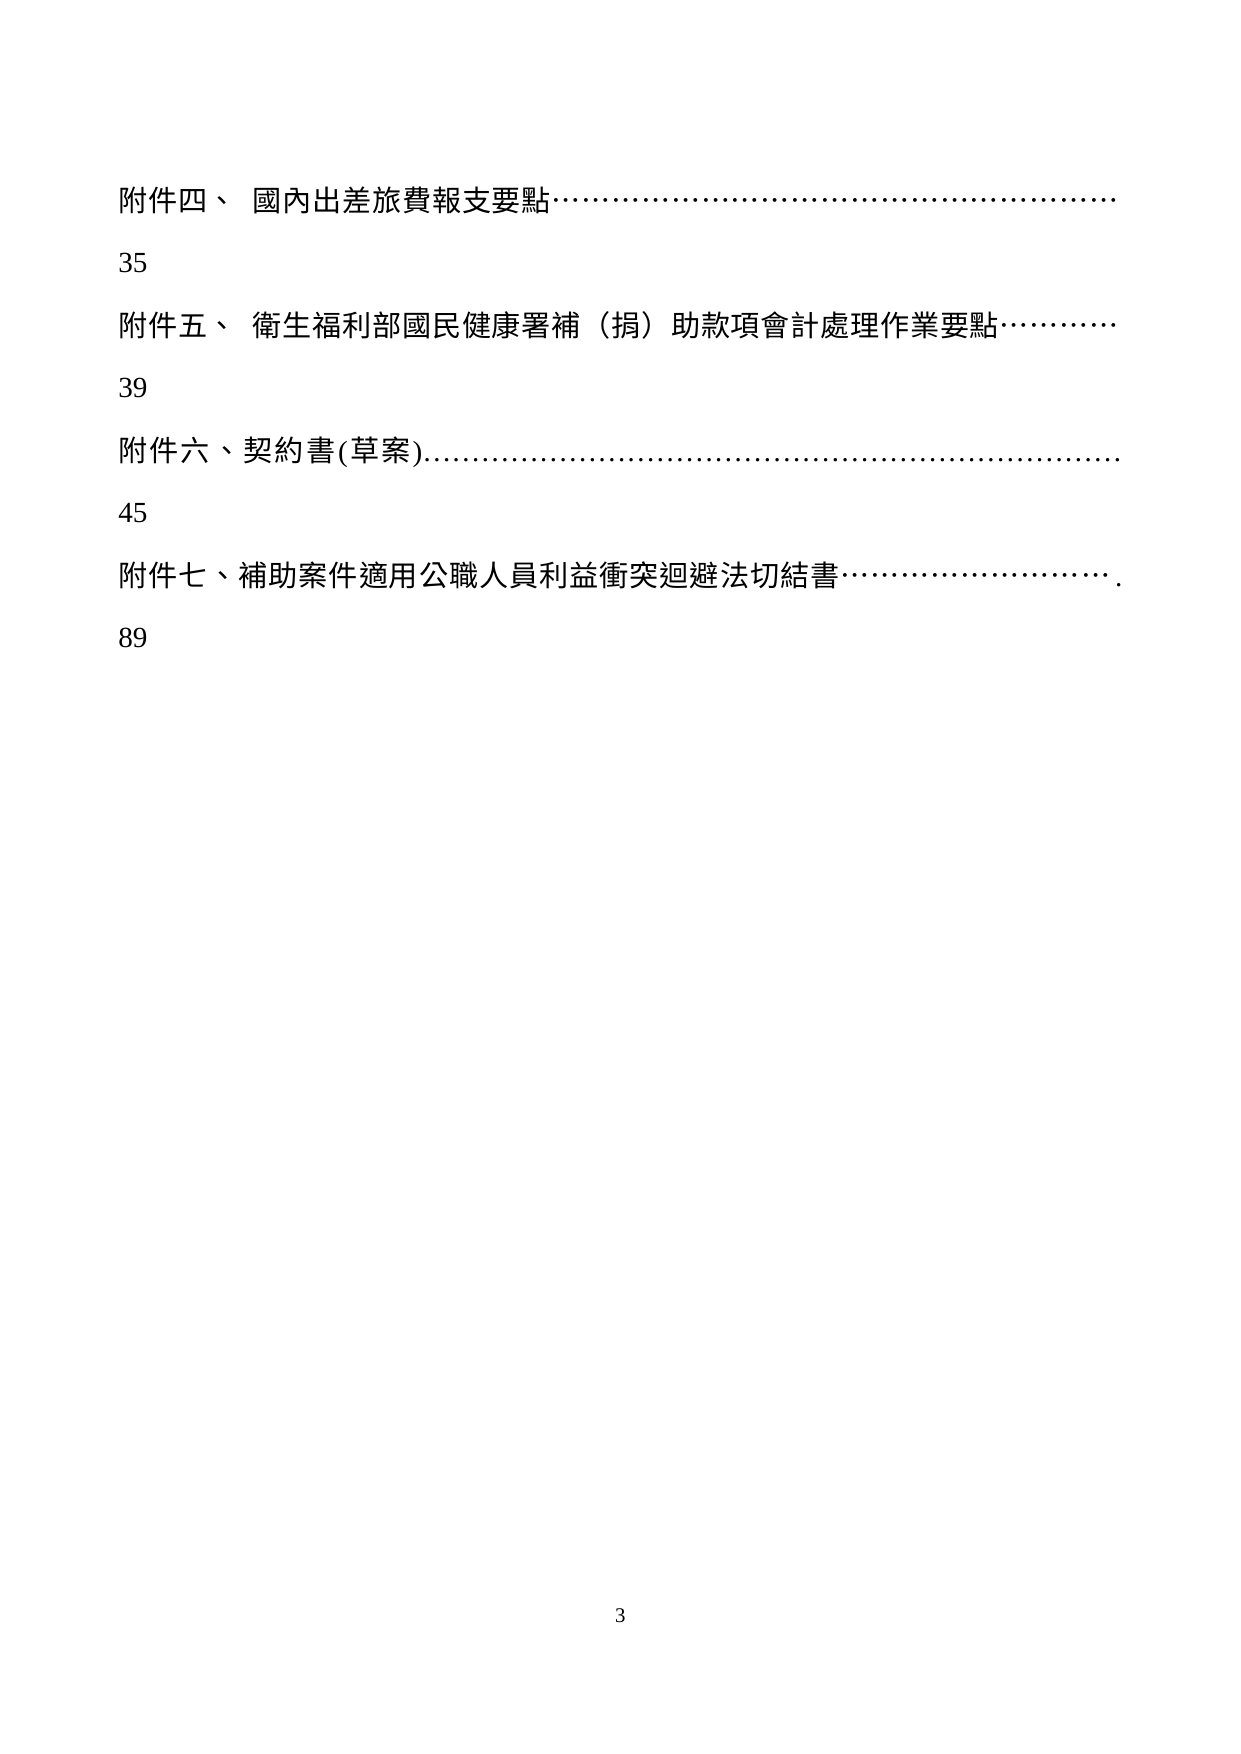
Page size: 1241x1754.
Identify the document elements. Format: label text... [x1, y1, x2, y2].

text 附件七、補助案件適用公職人員利益衝突迴避法切結書………………………. 89 [118, 532, 1122, 657]
text 附件五、 衛生福利部國民健康署補（捐）助款項會計處理作業要點…………39 [118, 282, 1122, 407]
text 附件六、契約書(草案)………………………………………………………………45 [118, 407, 1122, 532]
text 附件四、 國內出差旅費報支要點…………………………………………………35 [118, 157, 1122, 282]
